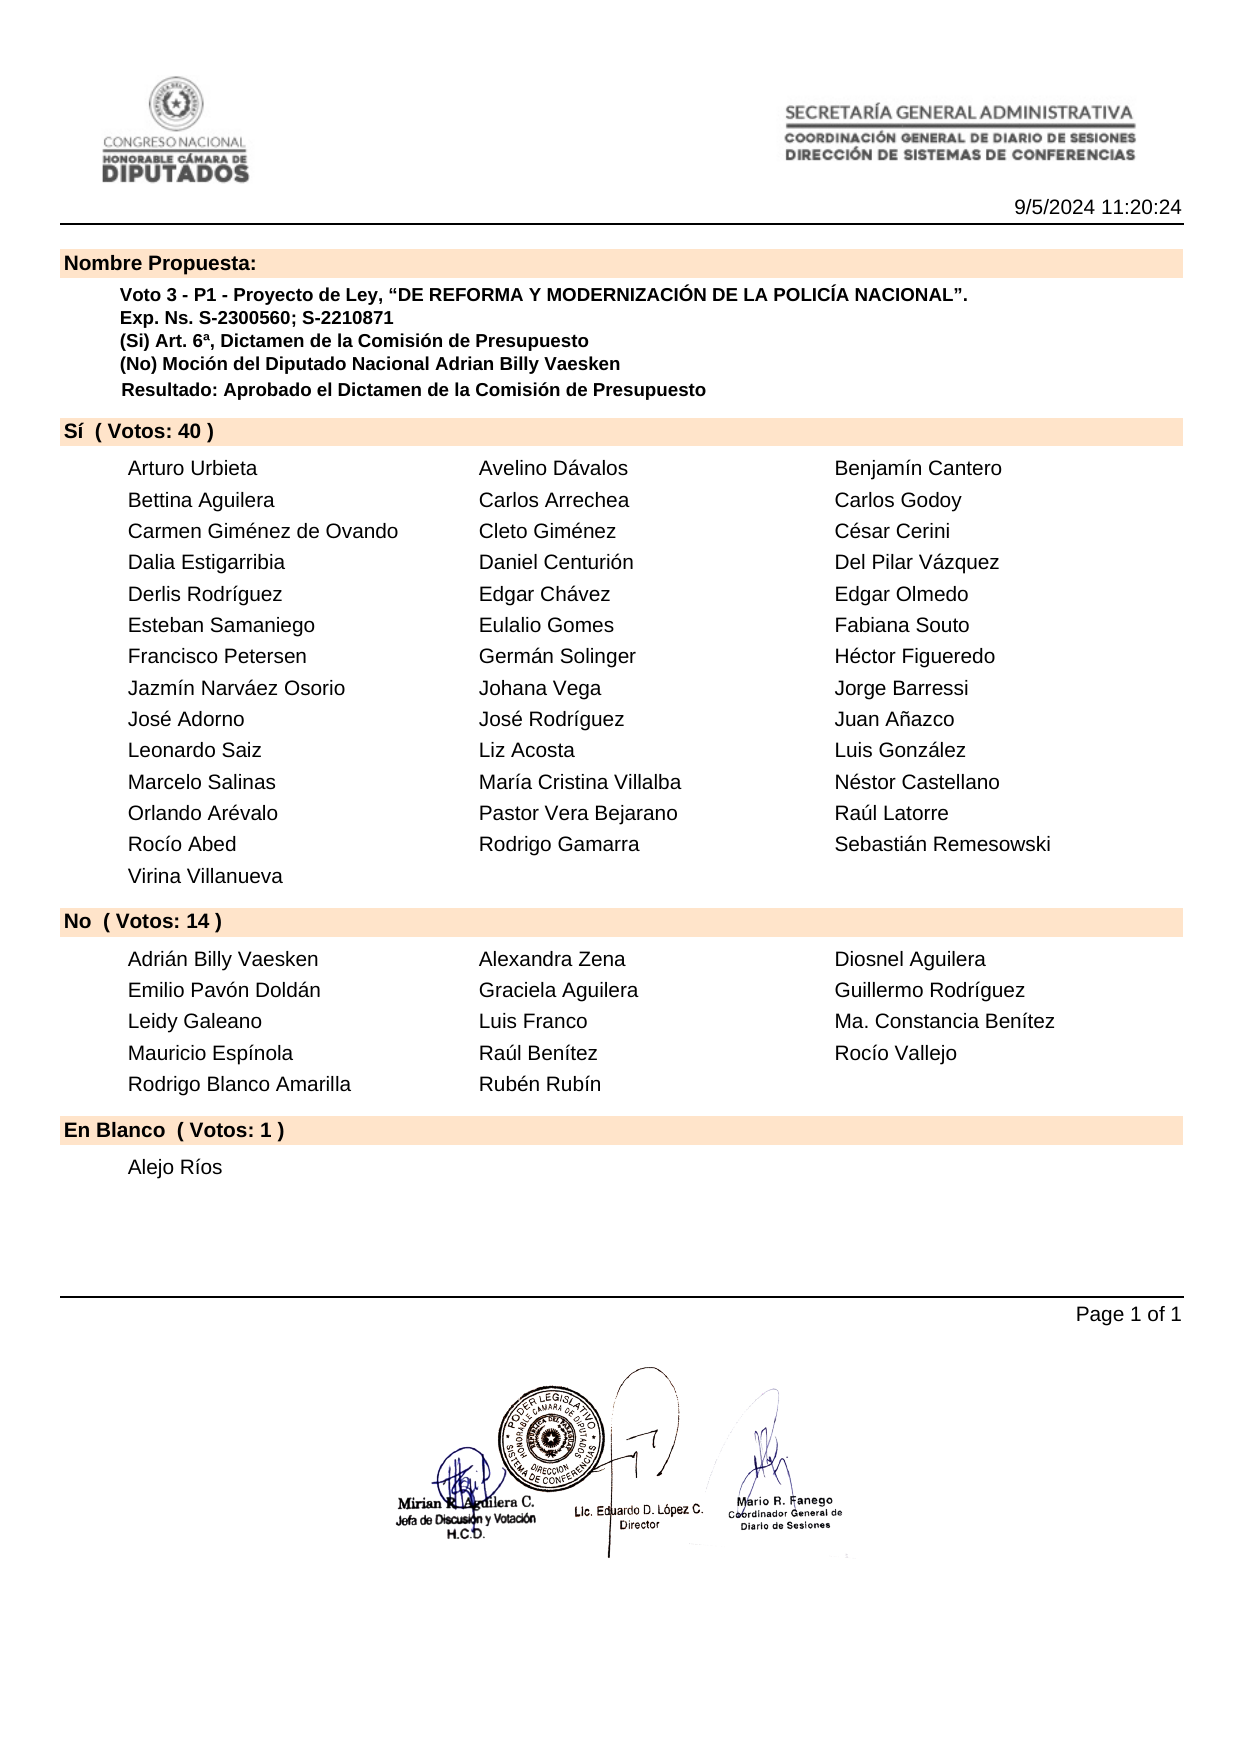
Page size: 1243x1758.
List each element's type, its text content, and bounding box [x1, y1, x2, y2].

table_cell Leidy Galeano [125, 1008, 462, 1036]
table_cell [462, 455, 476, 908]
table_cell [1184, 737, 1189, 766]
table_cell [1184, 1116, 1189, 1145]
table_cell Sí ( Votos: 40 ) [60, 418, 1183, 446]
table_cell [1184, 1099, 1189, 1116]
table_cell Juan Añazco [831, 706, 1168, 734]
table_cell Avelino Dávalos [476, 455, 815, 483]
table_cell Rocío Abed [125, 831, 462, 860]
table_cell [1184, 908, 1189, 937]
table_cell [1184, 455, 1189, 483]
table_cell [60, 1145, 1183, 1153]
table_cell Alejo Ríos [125, 1153, 462, 1182]
table_cell Guillermo Rodríguez [831, 977, 1168, 1005]
table_cell Carlos Godoy [831, 486, 1168, 515]
table_cell [1184, 1071, 1189, 1099]
table_cell [1178, 284, 1189, 418]
table_cell [1184, 549, 1189, 577]
table_cell [1168, 455, 1183, 908]
table_cell Voto 3 - P1 - Proyecto de Ley, “DE REFORMA Y MODERNIZACIÓN DE LA POLICÍA NACIONAL”. Exp. Ns. S-2300560; S-2210871 (Si) Art. 6ª, Dictamen de la Comisión de Presupuesto (No) Moción del Diputado Nacional Adrian Billy Vaesken Resultado: Aprobado el Dictamen de la Comisión de Presupuesto [118, 284, 1178, 401]
table_cell Leonardo Saiz [125, 737, 462, 766]
table_cell [462, 1208, 476, 1296]
table_cell Del Pilar Vázquez [831, 549, 1168, 577]
table_cell [60, 284, 118, 418]
table_cell [1184, 937, 1189, 945]
table_cell [831, 1236, 1168, 1296]
table_cell Carlos Arrechea [476, 486, 815, 515]
table_cell [60, 446, 1183, 455]
table_cell [476, 1208, 815, 1236]
table_cell Rocío Vallejo [831, 1039, 1168, 1068]
table_cell [476, 1099, 815, 1116]
table_cell [1184, 1199, 1189, 1207]
table_cell [60, 1208, 124, 1296]
table_cell [1184, 891, 1189, 908]
table_cell Ma. Constancia Benítez [831, 1008, 1168, 1036]
table_cell Esteban Samaniego [125, 612, 462, 640]
table_cell [1184, 977, 1189, 1005]
table_cell [125, 1268, 462, 1296]
table_cell [1184, 418, 1189, 446]
table_cell [125, 891, 462, 908]
table_cell [1184, 945, 1189, 974]
table_cell Carmen Giménez de Ovando [125, 518, 462, 546]
table_cell Diosnel Aguilera [831, 945, 1168, 974]
table_cell [1184, 1145, 1189, 1153]
table_cell Fabiana Souto [831, 612, 1168, 640]
table_cell [1184, 1208, 1189, 1236]
table_cell [1184, 1153, 1189, 1182]
table_cell [1184, 518, 1189, 546]
table_cell [815, 945, 831, 1116]
table_cell [60, 1153, 124, 1199]
table_cell Luis González [831, 737, 1168, 766]
table_cell [1184, 863, 1189, 891]
table_cell [831, 1068, 1168, 1116]
table_cell [462, 1153, 1183, 1199]
table_cell Rubén Rubín [476, 1071, 815, 1099]
table_cell [1184, 674, 1189, 703]
table_cell Alexandra Zena [476, 945, 815, 974]
table_cell [1184, 1008, 1189, 1036]
table_cell [60, 278, 1183, 283]
table_cell Pastor Vera Bejarano [476, 800, 815, 828]
table_cell [125, 1182, 462, 1199]
table_cell [476, 860, 815, 908]
table_cell Jorge Barressi [831, 674, 1168, 703]
table_cell [125, 1099, 462, 1116]
table_cell Adrián Billy Vaesken [125, 945, 462, 974]
table_cell [1184, 1239, 1189, 1267]
table_cell Virina Villanueva [125, 863, 462, 891]
table_header [60, 189, 649, 223]
table_cell Arturo Urbieta [125, 455, 462, 483]
table_cell Sebastián Remesowski [831, 831, 1168, 860]
table_cell [1184, 643, 1189, 672]
table_cell [831, 860, 1168, 908]
table_cell [1184, 1039, 1189, 1068]
table_cell Marcelo Salinas [125, 769, 462, 797]
table_cell Néstor Castellano [831, 769, 1168, 797]
table_cell Dalia Estigarribia [125, 549, 462, 577]
table_cell [1184, 831, 1189, 860]
table_cell [1184, 446, 1189, 455]
table_cell [815, 455, 831, 908]
table_cell [60, 937, 1183, 945]
table_cell [1184, 706, 1189, 734]
table_cell [1184, 769, 1189, 797]
table_cell [1184, 1268, 1189, 1296]
table_cell Luis Franco [476, 1008, 815, 1036]
table_cell Eulalio Gomes [476, 612, 815, 640]
table_cell [125, 1208, 462, 1236]
table_cell [60, 1199, 1183, 1207]
table_cell [1184, 228, 1189, 249]
table_cell Raúl Benítez [476, 1039, 815, 1068]
table_cell [1168, 945, 1183, 1116]
table_cell Benjamín Cantero [831, 455, 1168, 483]
table_cell Derlis Rodríguez [125, 580, 462, 609]
table_cell [815, 1208, 831, 1296]
table_cell Héctor Figueredo [831, 643, 1168, 672]
table_cell Bettina Aguilera [125, 486, 462, 515]
table_cell [1184, 486, 1189, 515]
table_cell [462, 945, 476, 1116]
table_cell Edgar Chávez [476, 580, 815, 609]
table_cell Germán Solinger [476, 643, 815, 672]
table_cell Mauricio Espínola [125, 1039, 462, 1068]
table_cell [1184, 800, 1189, 828]
table_cell Cleto Giménez [476, 518, 815, 546]
table_cell Johana Vega [476, 674, 815, 703]
table_cell Edgar Olmedo [831, 580, 1168, 609]
table_cell [1184, 580, 1189, 609]
table_cell Nombre Propuesta: [60, 249, 1183, 278]
table_cell [831, 1208, 1168, 1236]
table_cell [476, 1268, 815, 1296]
table_cell María Cristina Villalba [476, 769, 815, 797]
table_cell [60, 1300, 827, 1334]
table_header [1184, 189, 1189, 223]
table_cell [125, 1239, 462, 1267]
table_cell Jazmín Narváez Osorio [125, 674, 462, 703]
table_cell En Blanco ( Votos: 1 ) [60, 1116, 1183, 1145]
table_cell Graciela Aguilera [476, 977, 815, 1005]
table_cell [60, 455, 124, 908]
table_cell [1184, 1300, 1189, 1334]
table_cell [1168, 1208, 1183, 1296]
table_cell [1184, 249, 1189, 278]
table_cell [476, 1239, 815, 1267]
table_cell [60, 945, 124, 1116]
table_cell Rodrigo Blanco Amarilla [125, 1071, 462, 1099]
table_cell [1184, 1182, 1189, 1199]
table_cell Liz Acosta [476, 737, 815, 766]
table_cell [60, 228, 1183, 249]
table_cell José Rodríguez [476, 706, 815, 734]
table_header 9/5/2024 11:20:24 [649, 189, 1183, 223]
table_cell No ( Votos: 14 ) [60, 908, 1183, 937]
table_cell Emilio Pavón Doldán [125, 977, 462, 1005]
table_cell Francisco Petersen [125, 643, 462, 672]
table_cell Page 1 of 1 [827, 1300, 1183, 1334]
table_cell Orlando Arévalo [125, 800, 462, 828]
table_cell José Adorno [125, 706, 462, 734]
table_cell Rodrigo Gamarra [476, 831, 815, 860]
table_cell [1184, 612, 1189, 640]
table_cell Daniel Centurión [476, 549, 815, 577]
table_cell César Cerini [831, 518, 1168, 546]
table_cell Raúl Latorre [831, 800, 1168, 828]
table_cell [118, 401, 1178, 418]
